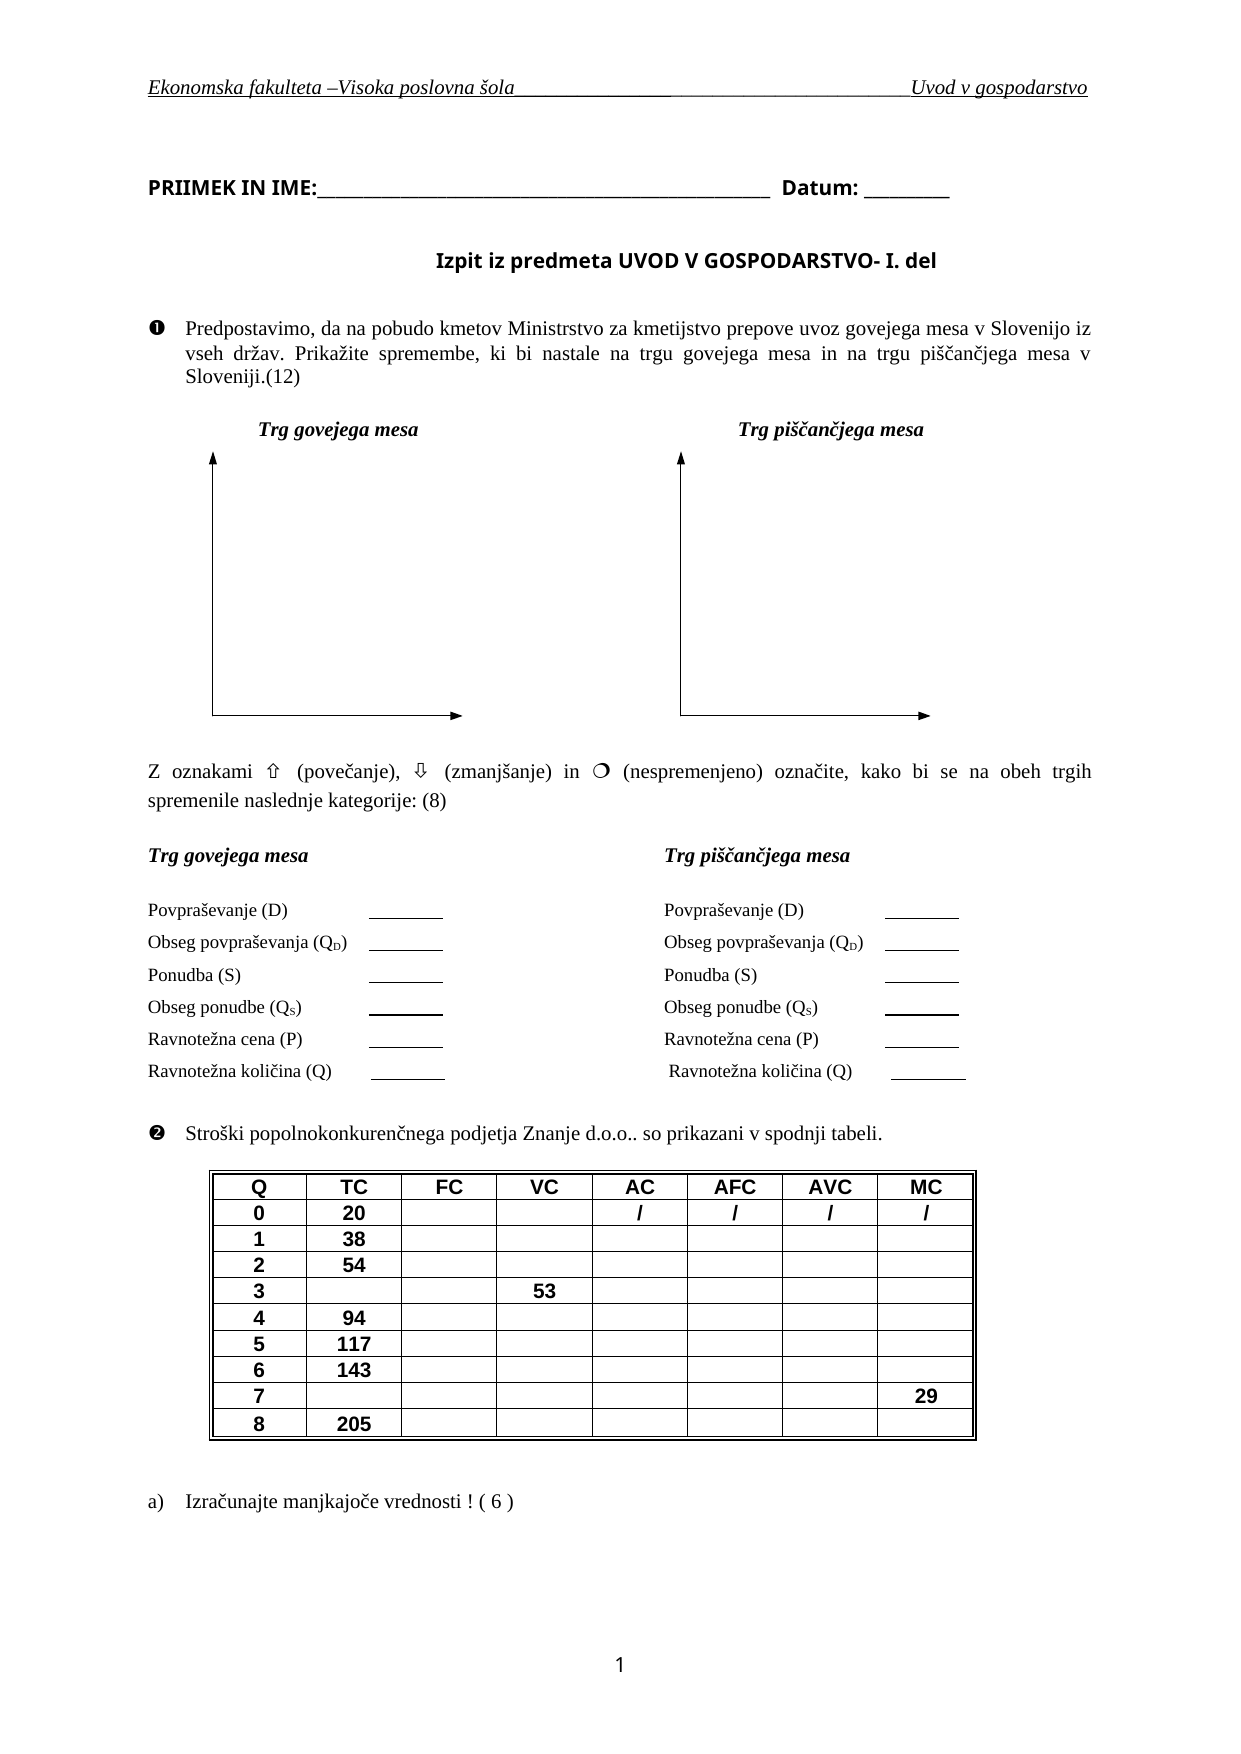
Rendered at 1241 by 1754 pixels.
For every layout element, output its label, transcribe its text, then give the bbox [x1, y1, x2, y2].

table_cell [878, 1278, 972, 1303]
table_cell 6 [214, 1357, 306, 1382]
table_cell [878, 1357, 972, 1382]
list Stroški popolnokonkurenčnega podjetja Znanje d.o.o.. so prikazani v spodnji tabeli. [148, 1121, 1093, 1145]
table_cell [497, 1304, 592, 1329]
table_cell 38 [307, 1226, 401, 1251]
table_cell 20 [307, 1200, 401, 1225]
table_header Q [214, 1175, 306, 1199]
table_cell [878, 1409, 972, 1436]
table_cell [688, 1357, 782, 1382]
text Ravnotežna količina (Q) Ravnotežna količina (Q) [148, 1060, 1093, 1082]
table_cell 5 [214, 1331, 306, 1356]
table_header AC [593, 1175, 687, 1199]
table_cell [688, 1304, 782, 1329]
table_cell [593, 1252, 687, 1277]
table_cell [688, 1278, 782, 1303]
table_cell [688, 1383, 782, 1408]
table_cell / [593, 1200, 687, 1225]
text Z oznakami ñ (povečanje), ò (zmanjšanje) in ¦ (nespremenjeno) označite, kako bi se na obeh trgih spremenile naslednje kategorije: (8) [148, 759, 1093, 812]
table_cell [878, 1252, 972, 1277]
table_cell [783, 1304, 877, 1329]
table_cell 3 [214, 1278, 306, 1303]
table_cell [783, 1383, 877, 1408]
text Obseg ponudbe (QS) Obseg ponudbe (QS) [148, 996, 1093, 1017]
table_cell [402, 1252, 496, 1277]
table_cell [497, 1357, 592, 1382]
table_cell 205 [307, 1409, 401, 1436]
table_cell [497, 1409, 592, 1436]
table_cell 8 [214, 1409, 306, 1436]
table_cell [783, 1278, 877, 1303]
table_cell [688, 1331, 782, 1356]
table_header FC [402, 1175, 496, 1199]
table_cell [307, 1278, 401, 1303]
table_cell [593, 1331, 687, 1356]
text Trg govejega mesa Trg piščančjega mesa [148, 842, 1093, 867]
table_cell [497, 1252, 592, 1277]
table_cell [402, 1200, 496, 1225]
table_cell [783, 1226, 877, 1251]
table_cell [878, 1304, 972, 1329]
table_cell [497, 1200, 592, 1225]
table_cell [402, 1383, 496, 1408]
table_cell [402, 1331, 496, 1356]
text Povpraševanje (D) Povpraševanje (D) [148, 899, 1093, 920]
table_cell 143 [307, 1357, 401, 1382]
table_header TC [307, 1175, 401, 1199]
table_cell [307, 1383, 401, 1408]
table_cell [593, 1357, 687, 1382]
table_cell [402, 1226, 496, 1251]
table_cell [878, 1226, 972, 1251]
text Trg govejega mesa Trg piščančjega mesa [258, 417, 1093, 441]
table_cell [497, 1331, 592, 1356]
table_cell 0 [214, 1200, 306, 1225]
table_cell [688, 1252, 782, 1277]
text Ravnotežna cena (P) Ravnotežna cena (P) [148, 1028, 1093, 1049]
table_cell 1 [214, 1226, 306, 1251]
list Predpostavimo, da na pobudo kmetov Ministrstvo za kmetijstvo prepove uvoz govejega mesa v Slovenijo iz vseh držav. Prikažite spremembe, ki bi nastale na trgu govejega mesa in na trgu piščančjega mesa v Sloveniji.(12) [148, 316, 1093, 388]
table_cell 4 [214, 1304, 306, 1329]
table_header AFC [688, 1175, 782, 1199]
table_cell / [688, 1200, 782, 1225]
table_cell [402, 1409, 496, 1436]
table_cell [783, 1409, 877, 1436]
table_cell [402, 1278, 496, 1303]
table_cell [688, 1226, 782, 1251]
table_cell 29 [878, 1383, 972, 1408]
table_cell [593, 1278, 687, 1303]
table_cell [593, 1226, 687, 1251]
table_cell [497, 1226, 592, 1251]
table_cell [878, 1331, 972, 1356]
table_cell 2 [214, 1252, 306, 1277]
table_cell [783, 1252, 877, 1277]
table_cell [593, 1304, 687, 1329]
table_cell [402, 1304, 496, 1329]
list Izračunajte manjkajoče vrednosti ! ( 6 ) [148, 1489, 1093, 1513]
table_cell [593, 1409, 687, 1436]
table_cell 7 [214, 1383, 306, 1408]
table_cell [402, 1357, 496, 1382]
table_header AVC [783, 1175, 877, 1199]
text PRIIMEK IN IME:_________________________________________________ Datum: __________ [148, 173, 1093, 201]
table_cell / [878, 1200, 972, 1225]
table_cell [688, 1409, 782, 1436]
table_cell [783, 1331, 877, 1356]
table_header MC [878, 1175, 972, 1199]
table_header VC [497, 1175, 592, 1199]
table_cell 94 [307, 1304, 401, 1329]
table_cell 54 [307, 1252, 401, 1277]
table_cell [593, 1383, 687, 1408]
table_cell [497, 1383, 592, 1408]
table_cell 117 [307, 1331, 401, 1356]
table_cell / [783, 1200, 877, 1225]
subtitle Izpit iz predmeta UVOD V GOSPODARSTVO- I. del [148, 247, 1093, 275]
text Ponudba (S) Ponudba (S) [148, 963, 1093, 985]
table_cell 53 [497, 1278, 592, 1303]
text Obseg povpraševanja (QD) Obseg povpraševanja (QD) [148, 931, 1093, 953]
table_cell [783, 1357, 877, 1382]
